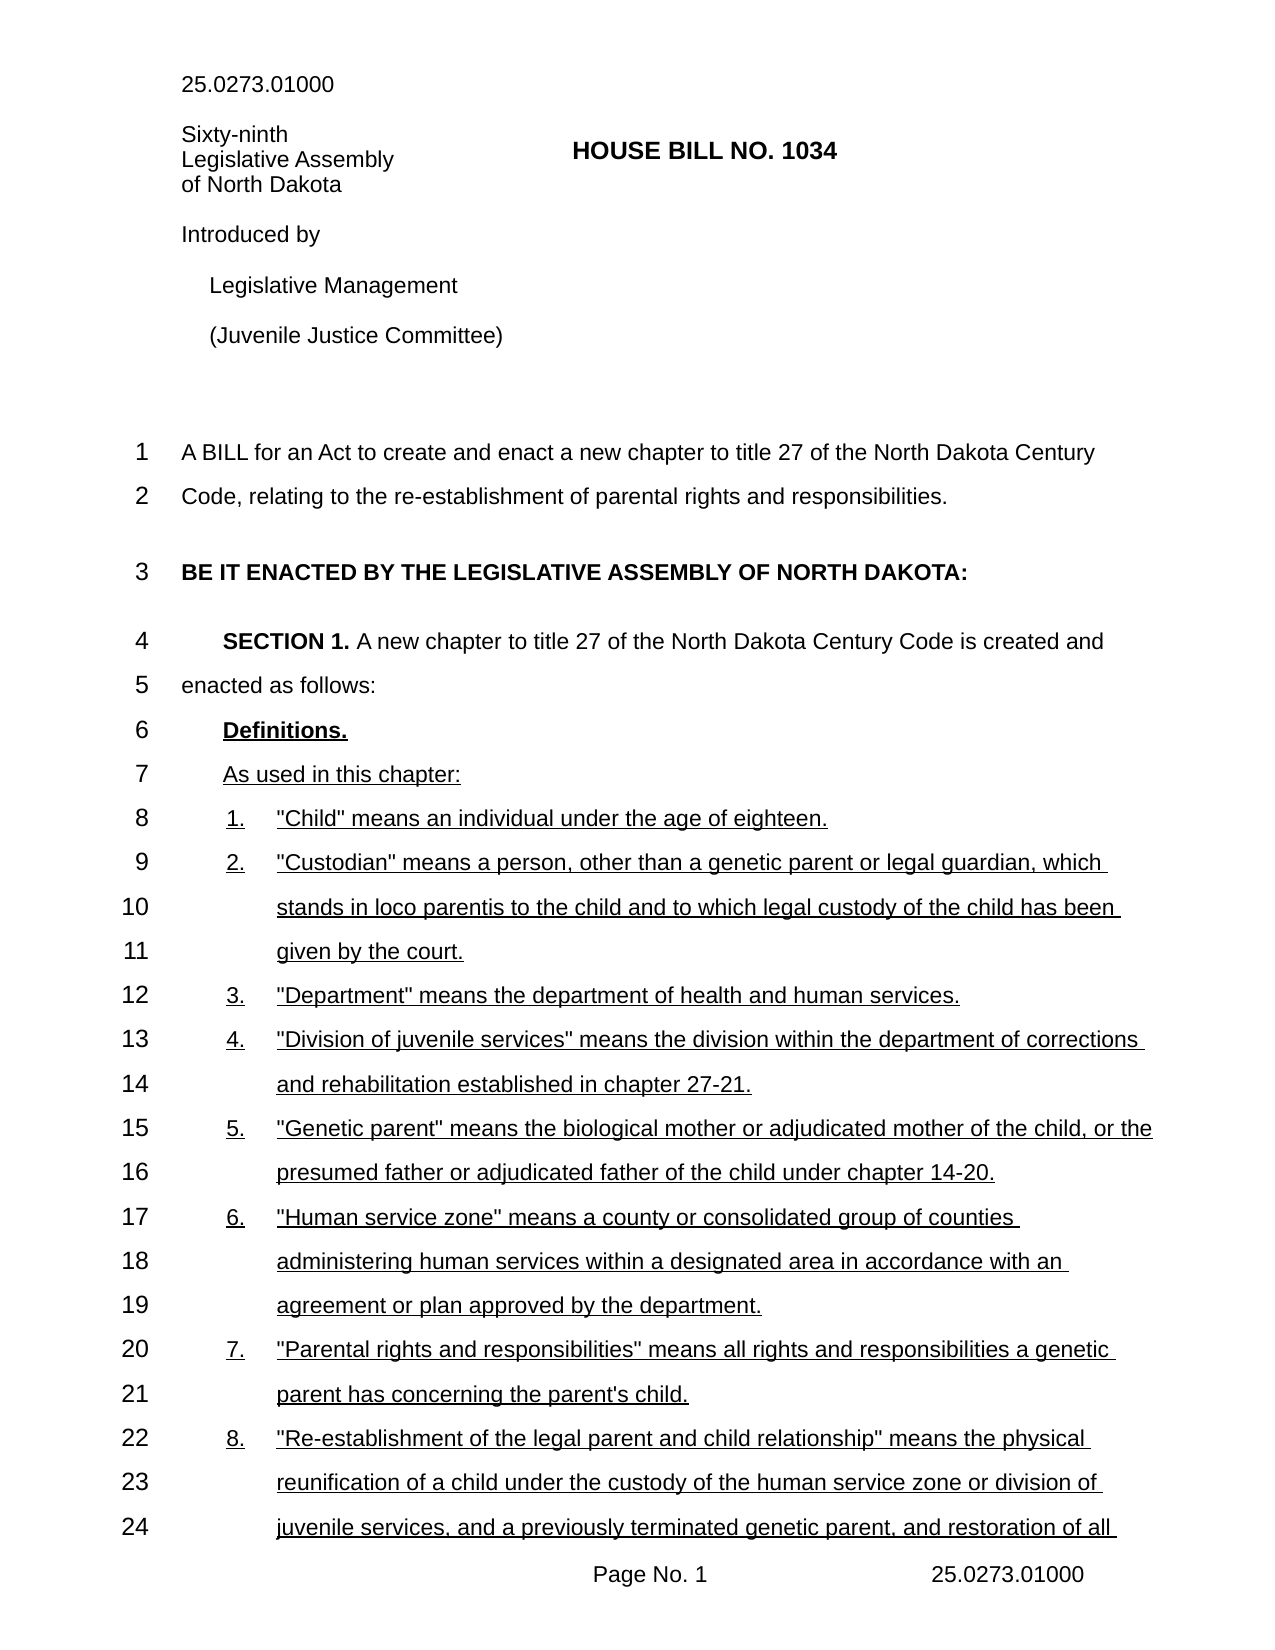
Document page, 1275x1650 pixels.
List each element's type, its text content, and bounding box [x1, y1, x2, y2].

text Sixty-ninth [181, 123, 1154, 148]
text 6. "Human service zone" means a county or consolidated group of counties administering human services within a designated area in accordance with an agreement or plan approved by the department. [181, 1189, 1154, 1322]
text 8. "Re‑establishment of the legal parent and child relationship" means the physical reunification of a child under the custody of the human service zone or division of juvenile services, and a previously terminated genetic parent, and restoration of all [181, 1411, 1154, 1544]
text Legislative Management [209, 275, 1154, 298]
text 3. "Department" means the department of health and human services. [181, 968, 1154, 1012]
text Legislative Assembly [181, 148, 1154, 173]
text 1. "Child" means an individual under the age of eighteen. [181, 791, 1154, 835]
text 5. "Genetic parent" means the biological mother or adjudicated mother of the child, or the presumed father or adjudicated father of the child under chapter 14‑20. [181, 1101, 1154, 1189]
text of North Dakota [181, 173, 1154, 198]
text BE IT ENACTED BY THE LEGISLATIVE ASSEMBLY OF NORTH DAKOTA: [181, 545, 1154, 589]
text SECTION 1. A new chapter to title 27 of the North Dakota Century Code is created and enacted as follows: [181, 614, 1154, 703]
subtitle Definitions. [181, 703, 1154, 747]
text 25.0273.01000 [181, 73, 1154, 133]
text 4. "Division of juvenile services" means the division within the department of corrections and rehabilitation established in chapter 27‑21. [181, 1012, 1154, 1101]
text 7. "Parental rights and responsibilities" means all rights and responsibilities a genetic parent has concerning the parent's child. [181, 1322, 1154, 1411]
text As used in this chapter: [181, 747, 1154, 791]
text Introduced by [181, 223, 1154, 248]
text 2. "Custodian" means a person, other than a genetic parent or legal guardian, which stands in loco parentis to the child and to which legal custody of the child has been given by the court. [181, 835, 1154, 968]
text (Juvenile Justice Committee) [209, 325, 1154, 348]
title House BILL NO. 1034 [565, 136, 837, 165]
title A BILL for an Act to create and enact a new chapter to title 27 of the North Dakota Century Code, relating to the re‑establishment of parental rights and responsibilities. [181, 425, 1154, 513]
